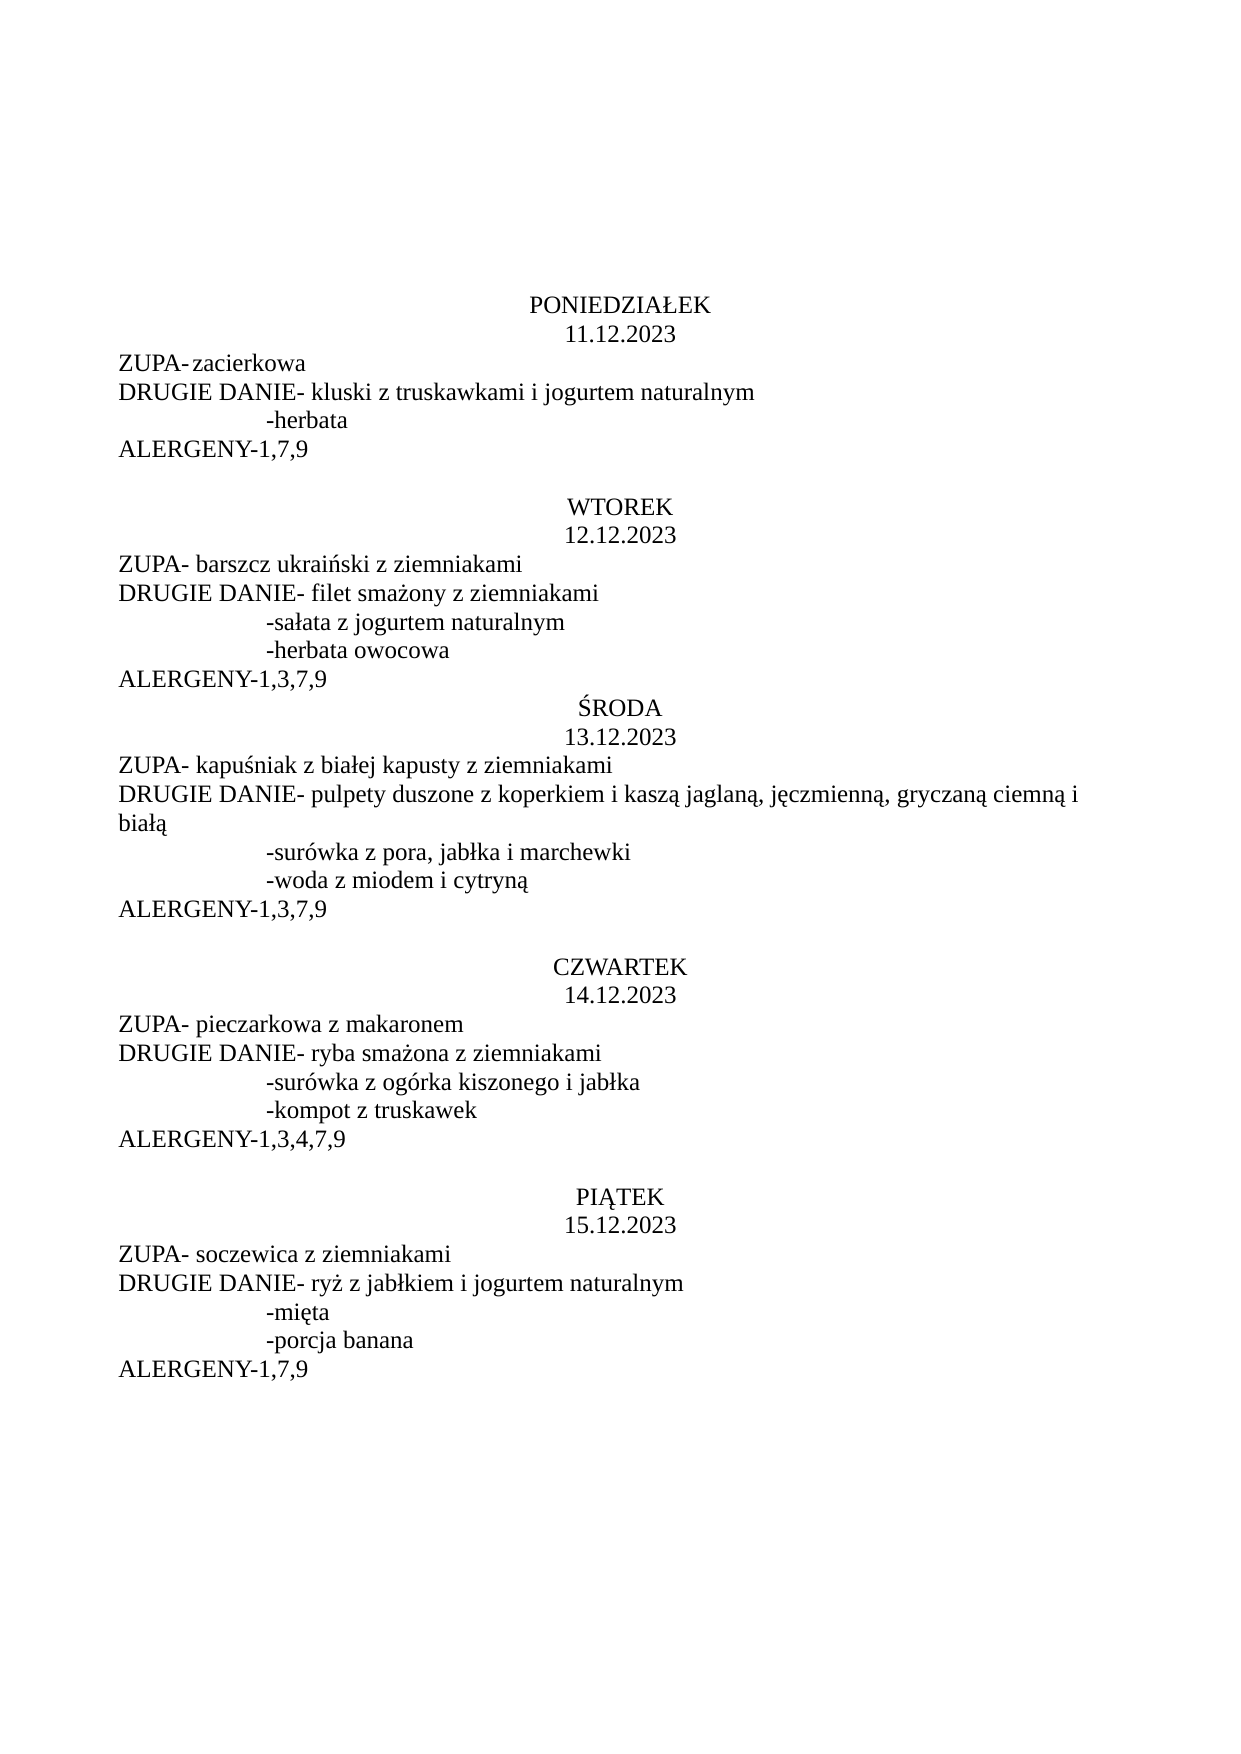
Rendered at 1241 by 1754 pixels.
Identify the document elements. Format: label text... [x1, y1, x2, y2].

text 12.12.2023 [118, 521, 1122, 549]
text DRUGIE DANIE- pulpety duszone z koperkiem i kaszą jaglaną, jęczmienną, gryczaną ciemną i białą [118, 779, 1122, 837]
text ALERGENY-1,7,9 [118, 434, 1122, 463]
text -woda z miodem i cytryną [118, 866, 1122, 894]
text ŚRODA [118, 693, 1122, 722]
text ALERGENY-1,3,7,9 [118, 664, 1122, 693]
text WTOREK [118, 492, 1122, 521]
text ZUPA- barszcz ukraiński z ziemniakami [118, 549, 1122, 578]
text 13.12.2023 [118, 722, 1122, 751]
text ALERGENY-1,7,9 [118, 1354, 1122, 1383]
text ZUPA- pieczarkowa z makaronem [118, 1009, 1122, 1038]
text PONIEDZIAŁEK [118, 291, 1122, 319]
text 15.12.2023 [118, 1211, 1122, 1239]
text -herbata [118, 406, 1122, 434]
text ZUPA- zacierkowa [118, 348, 1122, 377]
text 14.12.2023 [118, 981, 1122, 1009]
text -porcja banana [118, 1326, 1122, 1354]
text -kompot z truskawek [118, 1096, 1122, 1124]
text PIĄTEK [118, 1182, 1122, 1211]
text -mięta [118, 1297, 1122, 1326]
text 11.12.2023 [118, 319, 1122, 348]
text -herbata owocowa [118, 636, 1122, 664]
text -surówka z ogórka kiszonego i jabłka [118, 1067, 1122, 1096]
text CZWARTEK [118, 952, 1122, 981]
text -surówka z pora, jabłka i marchewki [118, 837, 1122, 866]
text ALERGENY-1,3,7,9 [118, 894, 1122, 923]
text DRUGIE DANIE- kluski z truskawkami i jogurtem naturalnym [118, 377, 1122, 406]
text ALERGENY-1,3,4,7,9 [118, 1124, 1122, 1153]
text DRUGIE DANIE- ryż z jabłkiem i jogurtem naturalnym [118, 1268, 1122, 1297]
text DRUGIE DANIE- ryba smażona z ziemniakami [118, 1038, 1122, 1067]
text -sałata z jogurtem naturalnym [118, 607, 1122, 636]
text DRUGIE DANIE- filet smażony z ziemniakami [118, 578, 1122, 607]
text ZUPA- soczewica z ziemniakami [118, 1239, 1122, 1268]
text ZUPA- kapuśniak z białej kapusty z ziemniakami [118, 751, 1122, 779]
